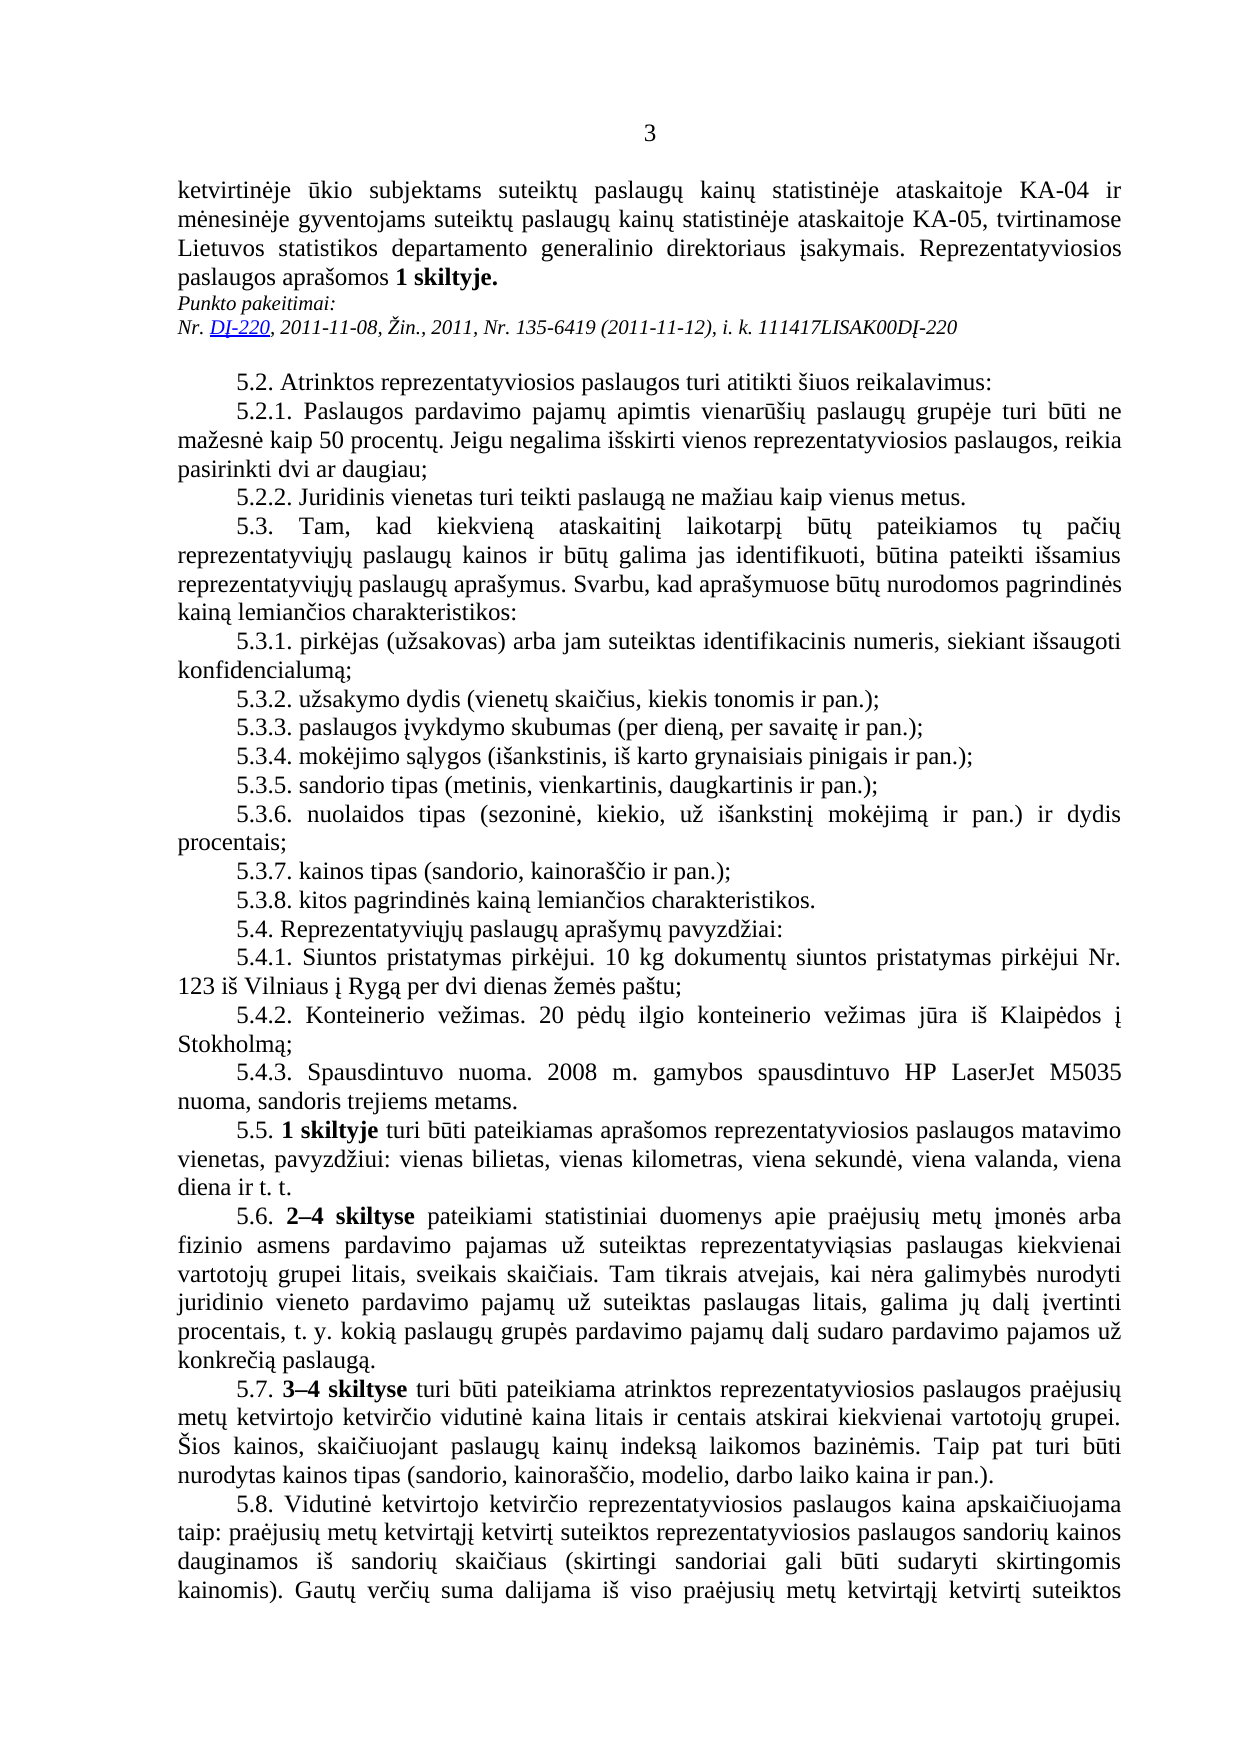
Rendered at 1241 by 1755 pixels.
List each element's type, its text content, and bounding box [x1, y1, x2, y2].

text 5.8. Vidutinė ketvirtojo ketvirčio reprezentatyviosios paslaugos kaina apskaičiuojama taip: praėjusių metų ketvirtąjį ketvirtį suteiktos reprezentatyviosios paslaugos sandorių kainos dauginamos iš sandorių skaičiaus (skirtingi sandoriai gali būti sudaryti skirtingomis kainomis). Gautų verčių suma dalijama iš viso praėjusių metų ketvirtąjį ketvirtį suteiktos [177, 1489, 1122, 1604]
text 5.2.1. Paslaugos pardavimo pajamų apimtis vienarūšių paslaugų grupėje turi būti ne mažesnė kaip 50 procentų. Jeigu negalima išskirti vienos reprezentatyviosios paslaugos, reikia pasirinkti dvi ar daugiau; [177, 396, 1122, 482]
text 5.7. 3–4 skiltyse turi būti pateikiama atrinktos reprezentatyviosios paslaugos praėjusių metų ketvirtojo ketvirčio vidutinė kaina litais ir centais atskirai kiekvienai vartotojų grupei. Šios kainos, skaičiuojant paslaugų kainų indeksą laikomos bazinėmis. Taip pat turi būti nurodytas kainos tipas (sandorio, kainoraščio, modelio, darbo laiko kaina ir pan.). [177, 1374, 1122, 1489]
text 5.3.4. mokėjimo sąlygos (išankstinis, iš karto grynaisiais pinigais ir pan.); [177, 741, 1122, 770]
text 5.3.6. nuolaidos tipas (sezoninė, kiekio, už išankstinį mokėjimą ir pan.) ir dydis procentais; [177, 799, 1122, 856]
text 5.3.3. paslaugos įvykdymo skubumas (per dieną, per savaitę ir pan.); [177, 712, 1122, 741]
text 5.4. Reprezentatyviųjų paslaugų aprašymų pavyzdžiai: [177, 914, 1122, 942]
text 5.4.1. Siuntos pristatymas pirkėjui. 10 kg dokumentų siuntos pristatymas pirkėjui Nr. 123 iš Vilniaus į Rygą per dvi dienas žemės paštu; [177, 942, 1122, 1000]
text 5.6. 2–4 skiltyse pateikiami statistiniai duomenys apie praėjusių metų įmonės arba fizinio asmens pardavimo pajamas už suteiktas reprezentatyviąsias paslaugas kiekvienai vartotojų grupei litais, sveikais skaičiais. Tam tikrais atvejais, kai nėra galimybės nurodyti juridinio vieneto pardavimo pajamų už suteiktas paslaugas litais, galima jų dalį įvertinti procentais, t. y. kokią paslaugų grupės pardavimo pajamų dalį sudaro pardavimo pajamos už konkrečią paslaugą. [177, 1201, 1122, 1374]
text 5.3.8. kitos pagrindinės kainą lemiančios charakteristikos. [177, 885, 1122, 914]
text 5.3.1. pirkėjas (užsakovas) arba jam suteiktas identifikacinis numeris, siekiant išsaugoti konfidencialumą; [177, 626, 1122, 684]
text 5.4.3. Spausdintuvo nuoma. 2008 m. gamybos spausdintuvo HP LaserJet M5035 nuoma, sandoris trejiems metams. [177, 1057, 1122, 1115]
text 5.3.2. užsakymo dydis (vienetų skaičius, kiekis tonomis ir pan.); [177, 684, 1122, 712]
text 5.5. 1 skiltyje turi būti pateikiamas aprašomos reprezentatyviosios paslaugos matavimo vienetas, pavyzdžiui: vienas bilietas, vienas kilometras, viena sekundė, viena valanda, viena diena ir t. t. [177, 1115, 1122, 1201]
text Nr. DĮ-220, 2011-11-08, Žin., 2011, Nr. 135-6419 (2011-11-12), i. k. 111417LISAK00DĮ-220 [177, 315, 1122, 339]
text 5.2.2. Juridinis vienetas turi teikti paslaugą ne mažiau kaip vienus metus. [177, 482, 1122, 511]
text 5.3.7. kainos tipas (sandorio, kainoraščio ir pan.); [177, 856, 1122, 885]
text 5.3.5. sandorio tipas (metinis, vienkartinis, daugkartinis ir pan.); [177, 770, 1122, 799]
text Punkto pakeitimai: [177, 291, 1122, 315]
text 5.2. Atrinktos reprezentatyviosios paslaugos turi atitikti šiuos reikalavimus: [177, 367, 1122, 396]
text ketvirtinėje ūkio subjektams suteiktų paslaugų kainų statistinėje ataskaitoje KA-04 ir mėnesinėje gyventojams suteiktų paslaugų kainų statistinėje ataskaitoje KA-05, tvirtinamose Lietuvos statistikos departamento generalinio direktoriaus įsakymais. Reprezentatyviosios paslaugos aprašomos 1 skiltyje. [177, 176, 1122, 291]
text 5.3. Tam, kad kiekvieną ataskaitinį laikotarpį būtų pateikiamos tų pačių reprezentatyviųjų paslaugų kainos ir būtų galima jas identifikuoti, būtina pateikti išsamius reprezentatyviųjų paslaugų aprašymus. Svarbu, kad aprašymuose būtų nurodomos pagrindinės kainą lemiančios charakteristikos: [177, 511, 1122, 626]
text 5.4.2. Konteinerio vežimas. 20 pėdų ilgio konteinerio vežimas jūra iš Klaipėdos į Stokholmą; [177, 1000, 1122, 1057]
